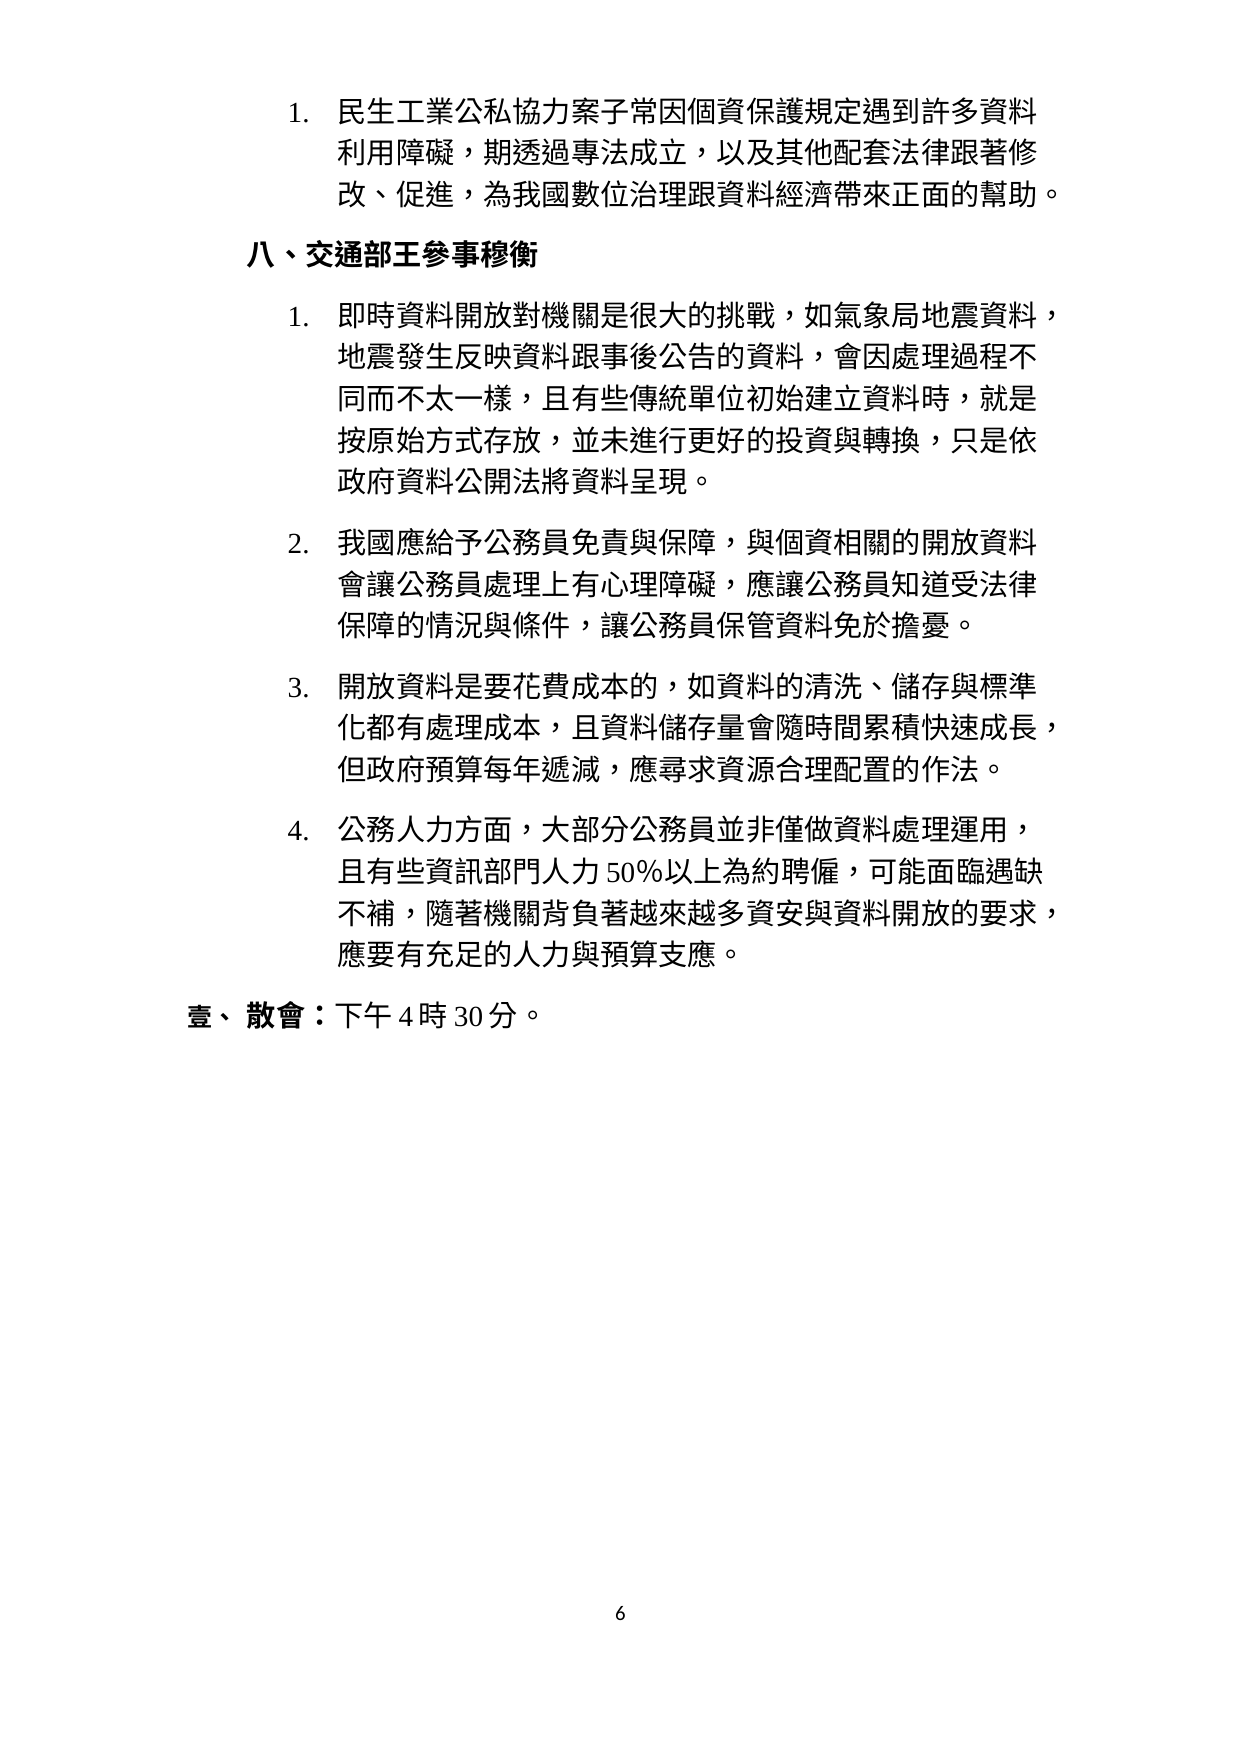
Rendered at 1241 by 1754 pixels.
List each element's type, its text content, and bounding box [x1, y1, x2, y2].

list 我國應給予公務員免責與保障，與個資相關的開放資料會讓公務員處理上有心理障礙，應讓公務員知道受法律保障的情況與條件，讓公務員保管資料免於擔憂。 [287, 520, 1053, 645]
list 民生工業公私協力案子常因個資保護規定遇到許多資料利用障礙，期透過專法成立，以及其他配套法律跟著修改、促進，為我國數位治理跟資料經濟帶來正面的幫助。 [287, 89, 1053, 214]
list 公務人力方面，大部分公務員並非僅做資料處理運用，且有些資訊部門人力50％以上為約聘僱，可能面臨遇缺不補，隨著機關背負著越來越多資安與資料開放的要求，應要有充足的人力與預算支應。 [287, 807, 1053, 974]
list 即時資料開放對機關是很大的挑戰，如氣象局地震資料，地震發生反映資料跟事後公告的資料，會因處理過程不同而不太一樣，且有些傳統單位初始建立資料時，就是按原始方式存放，並未進行更好的投資與轉換，只是依政府資料公開法將資料呈現。 [287, 293, 1053, 501]
list 散會：下午4時30分。 [187, 993, 1053, 1034]
list 開放資料是要花費成本的，如資料的清洗、儲存與標準化都有處理成本，且資料儲存量會隨時間累積快速成長，但政府預算每年遞減，應尋求資源合理配置的作法。 [287, 664, 1053, 789]
text 八、交通部王參事穆衡 [187, 232, 1053, 274]
